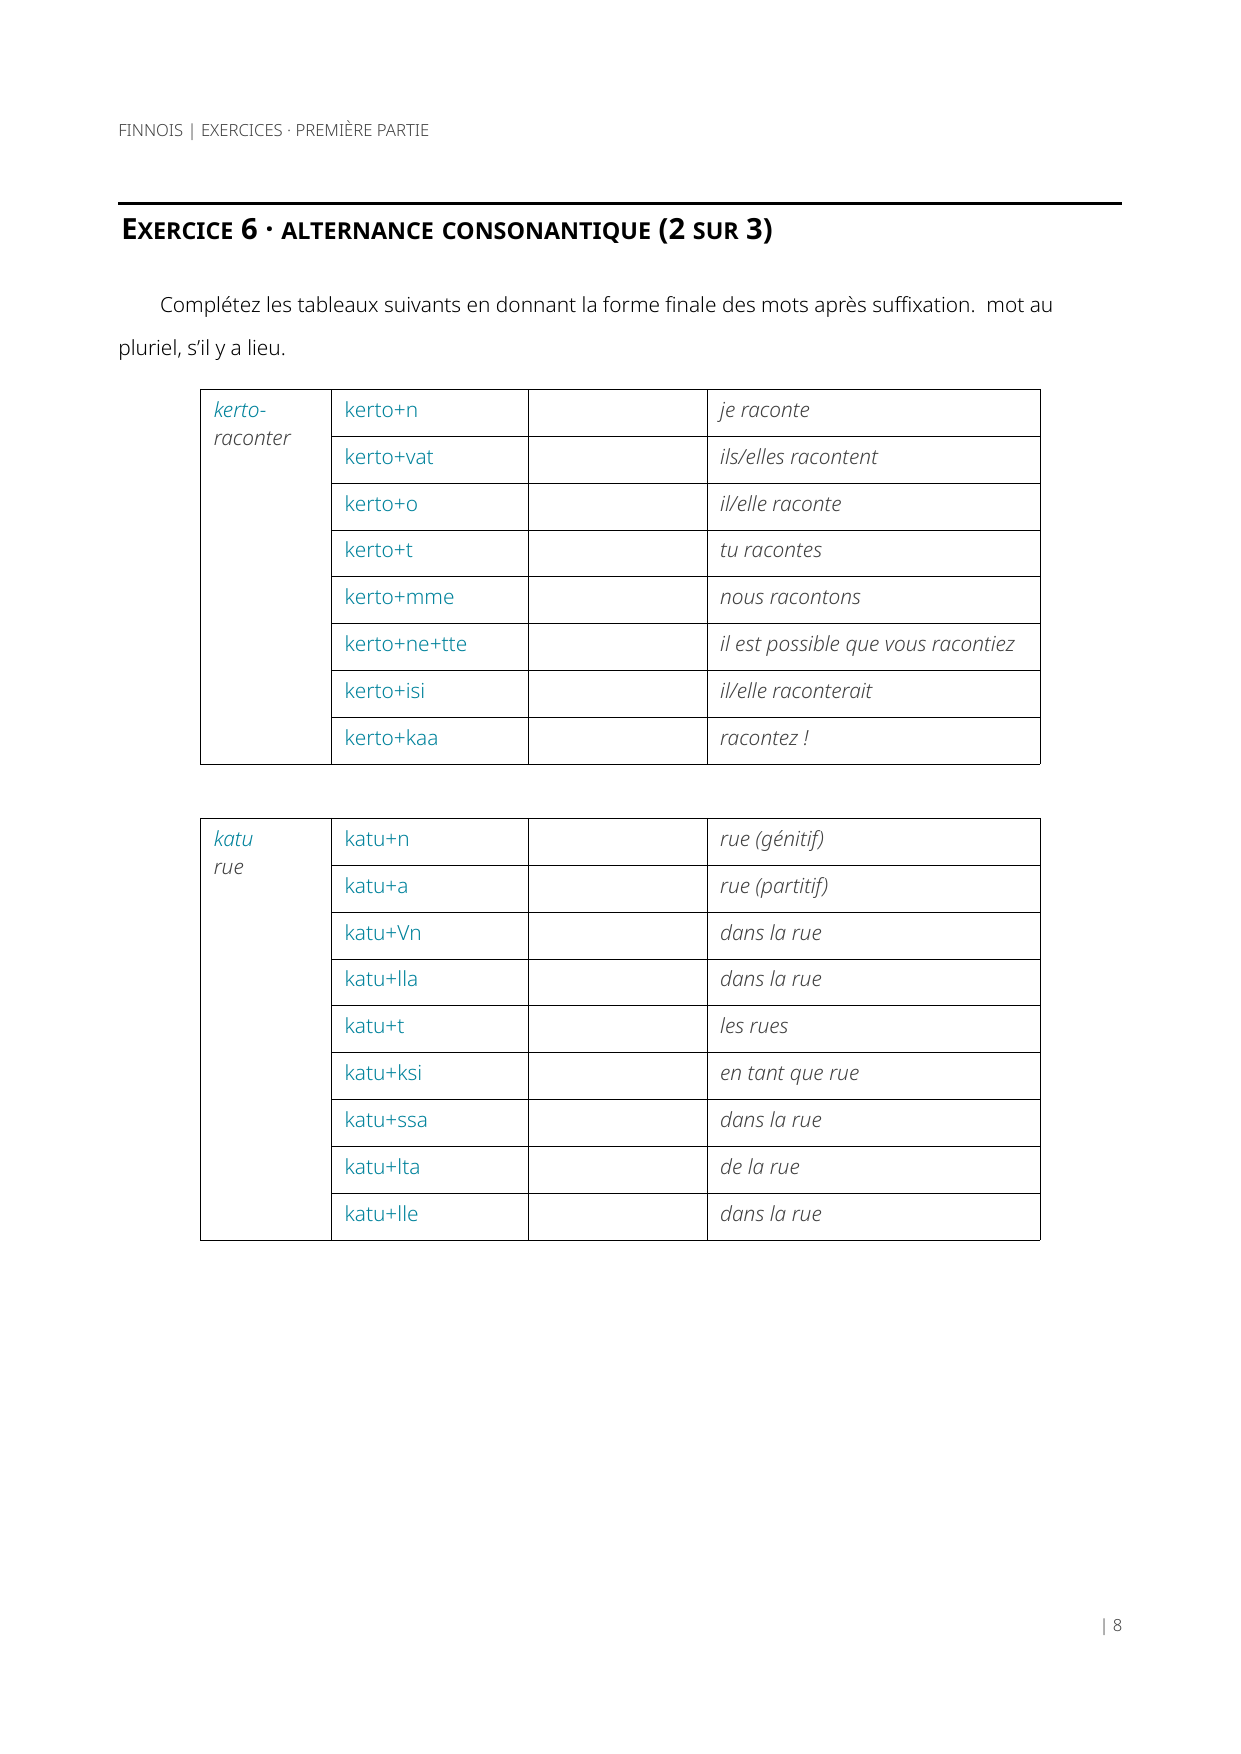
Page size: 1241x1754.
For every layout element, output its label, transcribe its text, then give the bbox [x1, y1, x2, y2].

table_header katu rue [201, 819, 331, 1240]
table_cell kerto+vat [332, 437, 528, 483]
table_cell [529, 1194, 707, 1240]
table_cell en tant que rue [708, 1053, 1040, 1099]
table_cell [529, 484, 707, 529]
table_cell [529, 531, 707, 576]
table_cell katu+ssa [332, 1100, 528, 1146]
table_cell nous racontons [708, 577, 1040, 623]
table_cell [529, 1147, 707, 1193]
table_cell il/elle raconterait [708, 671, 1040, 717]
table_cell rue (partitif) [708, 866, 1040, 912]
table_cell dans la rue [708, 960, 1040, 1005]
table_cell dans la rue [708, 1194, 1040, 1240]
table_cell katu+lla [332, 960, 528, 1005]
table_cell [529, 1100, 707, 1146]
table_cell katu+ksi [332, 1053, 528, 1099]
table_cell tu racontes [708, 531, 1040, 576]
table_cell kerto+t [332, 531, 528, 576]
table_cell les rues [708, 1006, 1040, 1052]
table_cell de la rue [708, 1147, 1040, 1193]
table_cell [529, 1006, 707, 1052]
table_header [529, 390, 707, 436]
table_cell il/elle raconte [708, 484, 1040, 529]
table_cell kerto+ne+tte [332, 624, 528, 670]
table_cell katu+a [332, 866, 528, 912]
table_cell dans la rue [708, 913, 1040, 958]
table_header kerto- raconter [201, 390, 331, 764]
table_cell katu+lta [332, 1147, 528, 1193]
table_cell dans la rue [708, 1100, 1040, 1146]
table_cell kerto+isi [332, 671, 528, 717]
table_header je raconte [708, 390, 1040, 436]
subtitle Exercice 6 · alternance consonantique (2 sur 3) [118, 205, 1122, 251]
table_cell katu+t [332, 1006, 528, 1052]
table_header kerto+n [332, 390, 528, 436]
table_cell [529, 718, 707, 764]
table_cell [529, 1053, 707, 1099]
table_cell [529, 960, 707, 1005]
table_cell [529, 577, 707, 623]
table_cell [529, 866, 707, 912]
table_cell [529, 437, 707, 483]
table_cell ils/elles racontent [708, 437, 1040, 483]
table_cell kerto+kaa [332, 718, 528, 764]
table_header [529, 819, 707, 865]
table_cell [529, 671, 707, 717]
table_cell [529, 913, 707, 958]
table_cell kerto+mme [332, 577, 528, 623]
table_header katu+n [332, 819, 528, 865]
table_cell kerto+o [332, 484, 528, 529]
text Complétez les tableaux suivants en donnant la forme finale des mots après suffixation. mot au pluriel, s’il y a lieu. [118, 290, 1122, 362]
table_cell [529, 624, 707, 670]
table_cell katu+Vn [332, 913, 528, 958]
table_header rue (génitif) [708, 819, 1040, 865]
table_cell racontez ! [708, 718, 1040, 764]
table_cell il est possible que vous racontiez [708, 624, 1040, 670]
table_cell katu+lle [332, 1194, 528, 1240]
